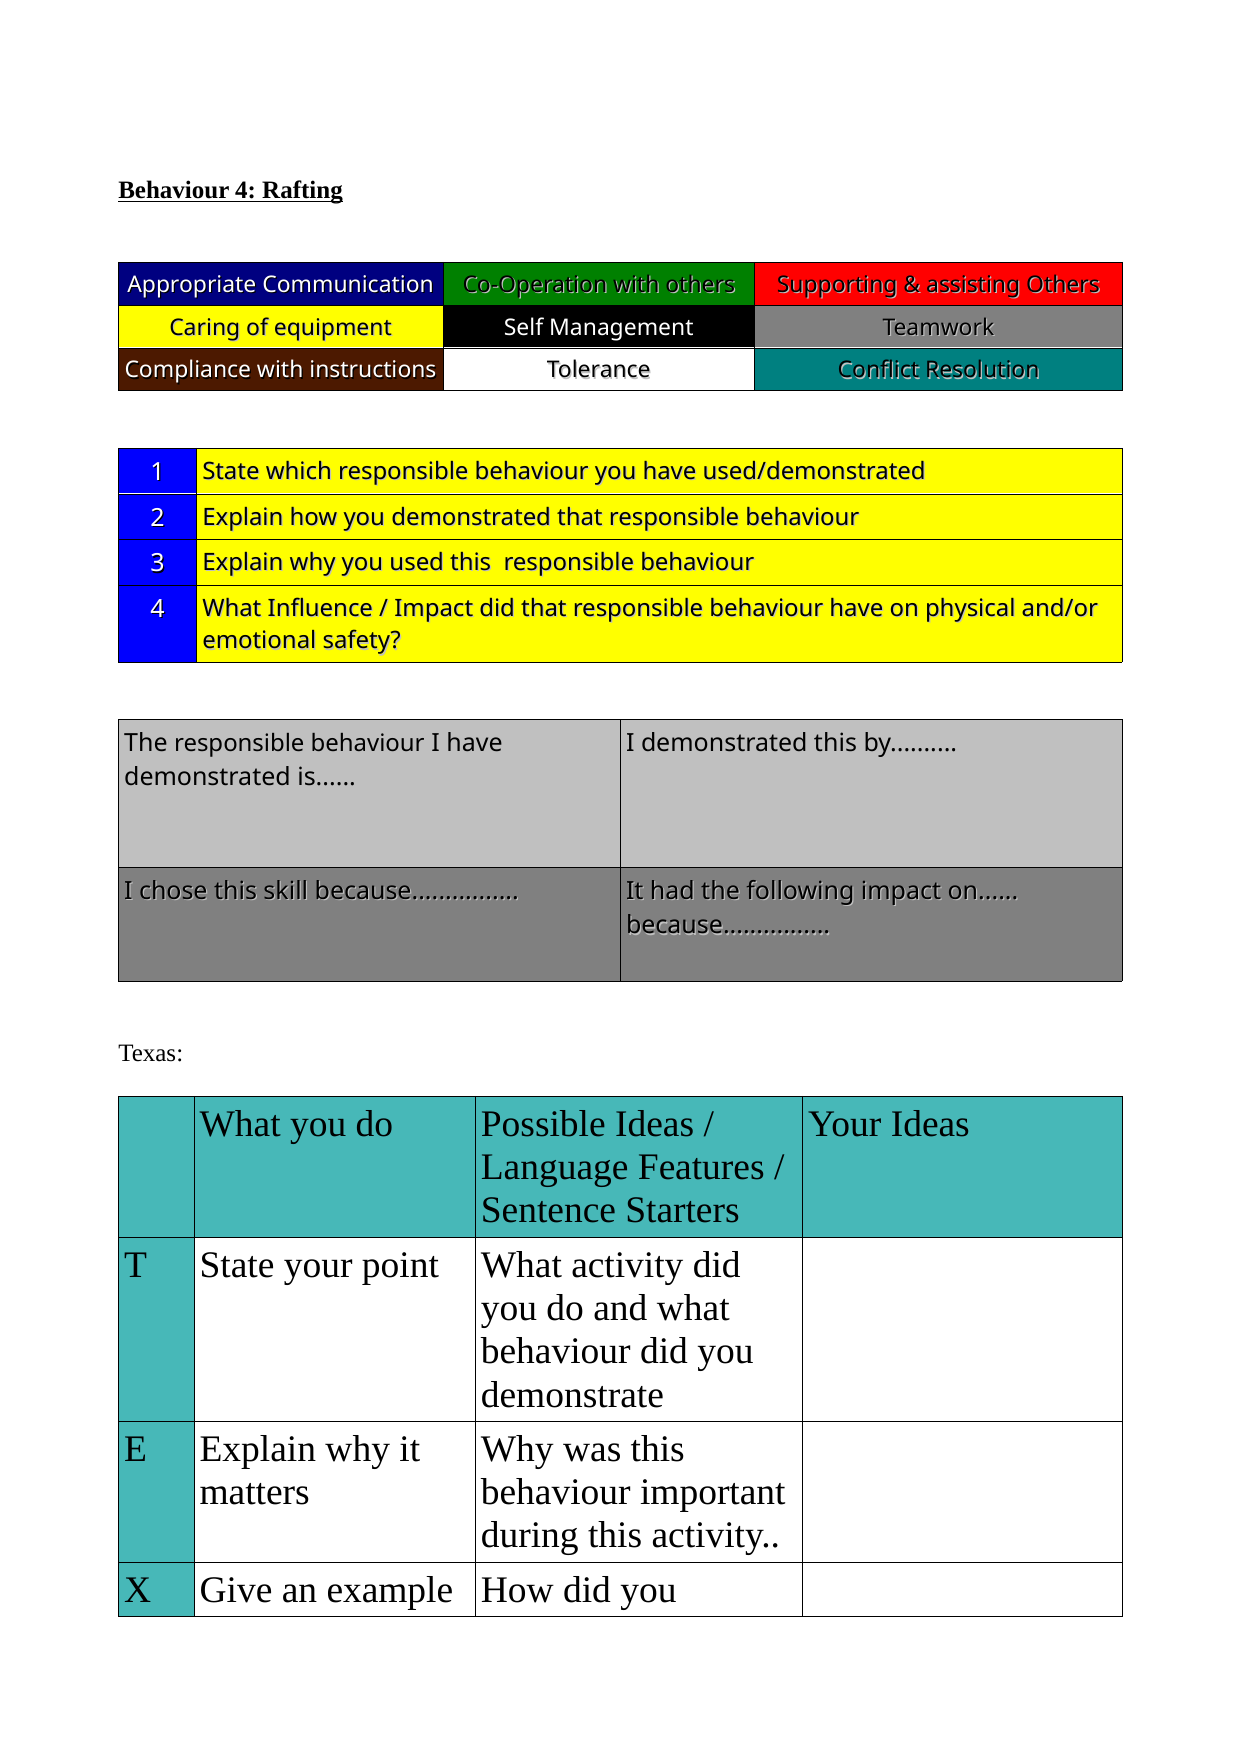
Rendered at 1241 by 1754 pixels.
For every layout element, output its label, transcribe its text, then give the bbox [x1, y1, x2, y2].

table_cell Explain why you used this responsible behaviour [197, 540, 1122, 585]
table_cell Conflict Resolution [755, 349, 1122, 390]
table_cell 4 [119, 586, 196, 662]
table_header The responsible behaviour I have demonstrated is...... [119, 720, 620, 867]
table_cell Explain how you demonstrated that responsible behaviour [197, 495, 1122, 539]
table_cell It had the following impact on...... because................ [621, 868, 1122, 981]
table_cell Compliance with instructions [119, 349, 443, 390]
table_cell 2 [119, 495, 196, 539]
table_header [119, 1097, 194, 1237]
table_cell T [119, 1238, 194, 1421]
table_cell Tolerance [444, 349, 754, 390]
table_cell [803, 1422, 1122, 1562]
table_header Supporting & assisting Others [755, 263, 1122, 305]
text Texas: [118, 1038, 1122, 1067]
table_header Your Ideas [803, 1097, 1122, 1237]
table_cell State your point [195, 1238, 475, 1421]
table_cell What Influence / Impact did that responsible behaviour have on physical and/or emotional safety? [197, 586, 1122, 662]
table_header 1 [119, 449, 196, 493]
table_header Co-Operation with others [444, 263, 754, 305]
text Behaviour 4: Rafting [118, 176, 1122, 204]
table_cell [803, 1238, 1122, 1421]
table_cell Why was this behaviour important during this activity.. [476, 1422, 802, 1562]
table_header I demonstrated this by.......... [621, 720, 1122, 867]
table_cell Give an example [195, 1563, 475, 1616]
table_cell Explain why it matters [195, 1422, 475, 1562]
table_cell E [119, 1422, 194, 1562]
table_header Appropriate Communication [119, 263, 443, 305]
table_cell How did you [476, 1563, 802, 1616]
table_cell 3 [119, 540, 196, 585]
table_cell X [119, 1563, 194, 1616]
table_cell [803, 1563, 1122, 1616]
table_header State which responsible behaviour you have used/demonstrated [197, 449, 1122, 493]
table_cell Teamwork [755, 306, 1122, 347]
table_header What you do [195, 1097, 475, 1237]
table_cell Self Management [444, 306, 754, 347]
table_header Possible Ideas / Language Features / Sentence Starters [476, 1097, 802, 1237]
table_cell What activity did you do and what behaviour did you demonstrate [476, 1238, 802, 1421]
table_cell I chose this skill because................ [119, 868, 620, 981]
table_cell Caring of equipment [119, 306, 443, 347]
